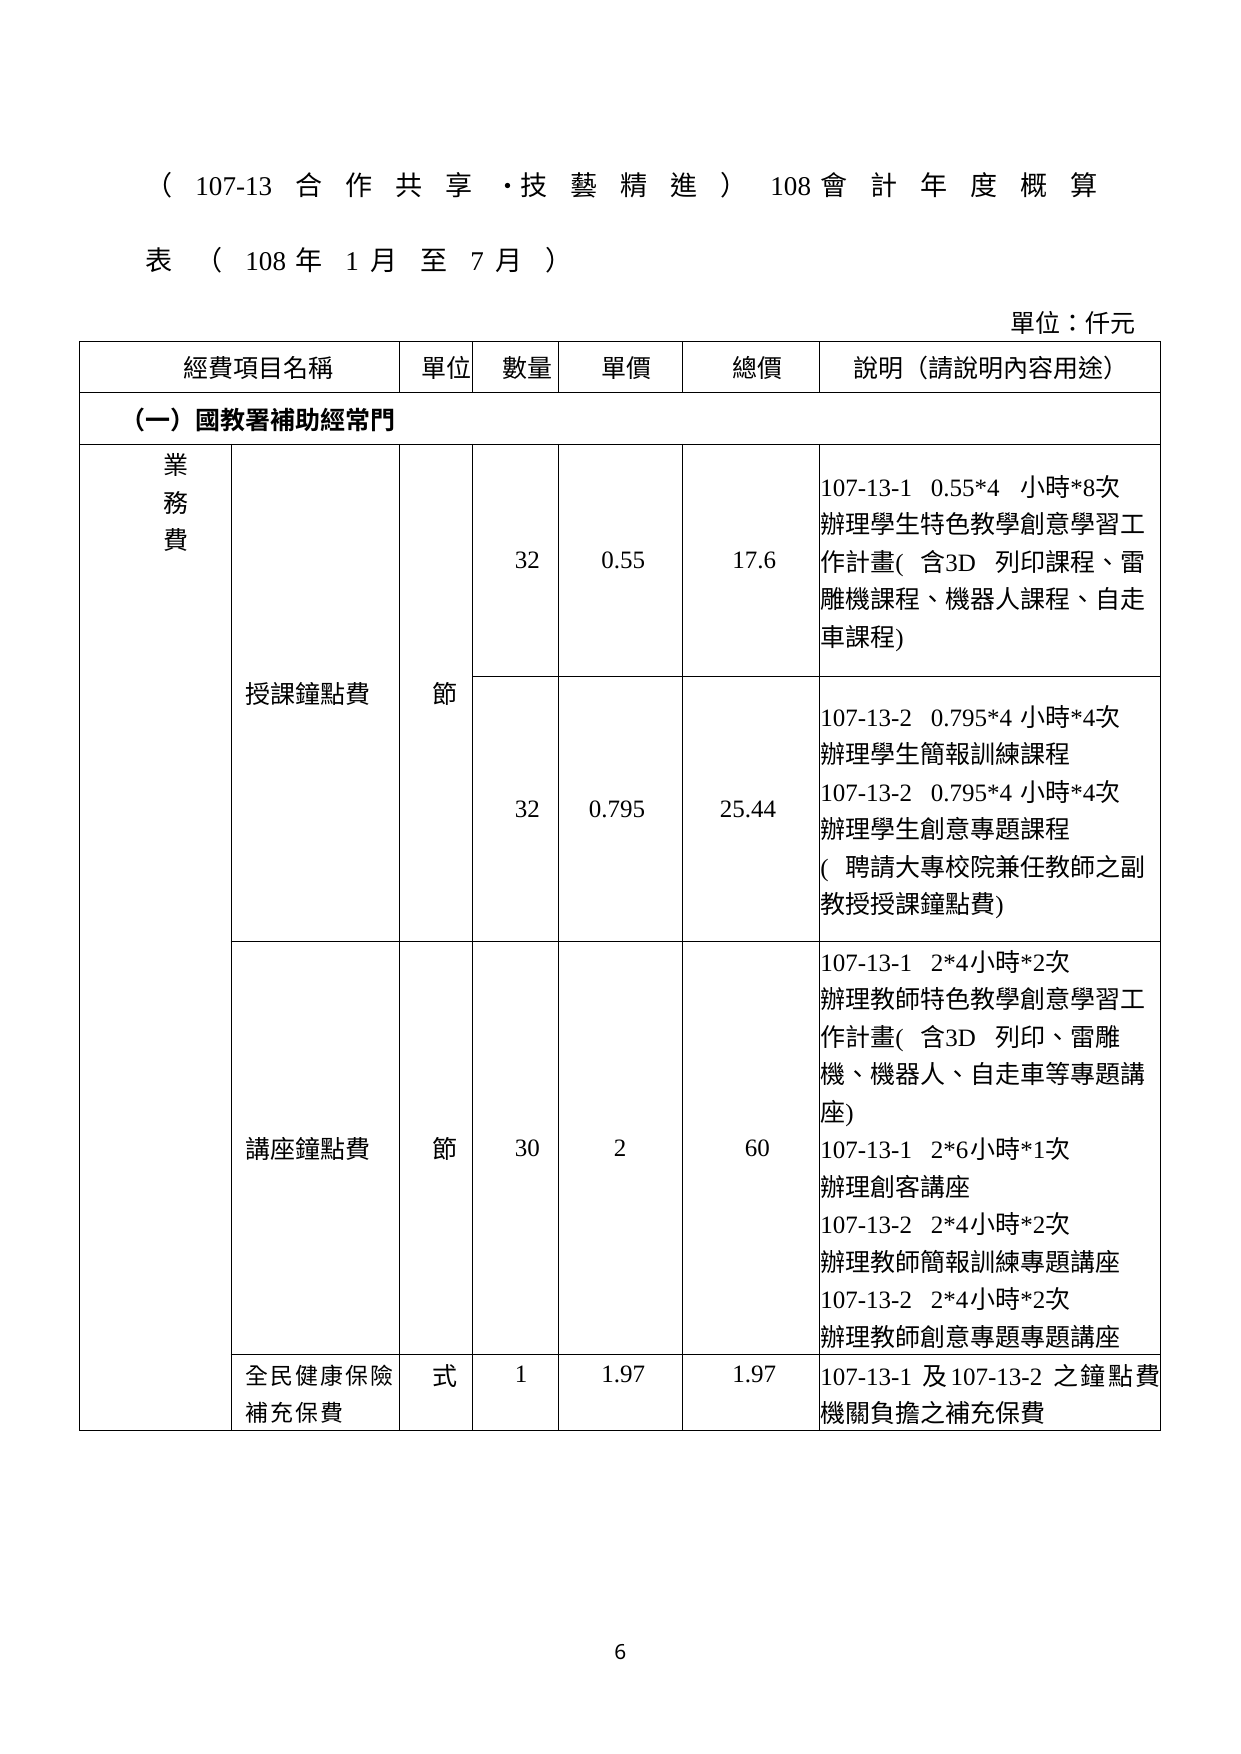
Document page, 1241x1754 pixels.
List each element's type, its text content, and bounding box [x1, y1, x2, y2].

table_header 總價 [683, 342, 819, 392]
table_cell 17.6 [683, 445, 819, 676]
table_header 經費項目名稱 [80, 342, 399, 392]
table_cell 25.44 [683, 677, 819, 941]
table_cell 業 務 費 [80, 445, 231, 1430]
table_cell 節 [400, 445, 472, 941]
table_cell 30 [473, 942, 558, 1354]
table_cell 式 [400, 1355, 472, 1430]
table_cell 107-13-1 0.55*4小時*8次 辦理學生特色教學創意學習工作計畫(含3D列印課程、雷雕機課程、機器人課程、自走車課程) [820, 445, 1160, 676]
table_cell 1.97 [559, 1355, 682, 1430]
table_cell 32 [473, 445, 558, 676]
table_cell 107-13-1 2*4小時*2次 辦理教師特色教學創意學習工作計畫(含3D列印、雷雕機、機器人、自走車等專題講座) 107-13-1 2*6小時*1次 辦理創客講座 107-13-2 2*4小時*2次 辦理教師簡報訓練專題講座 107-13-2 2*4小時*2次 辦理教師創意專題專題講座 [820, 942, 1160, 1354]
table_cell 60 [683, 942, 819, 1354]
table_cell 講座鐘點費 [232, 942, 399, 1354]
table_cell 全民健康保險補充保費 [232, 1355, 399, 1430]
table_cell 107-13-2 0.795*4小時*4次 辦理學生簡報訓練課程 107-13-2 0.795*4小時*4次 辦理學生創意專題課程 (聘請大專校院兼任教師之副教授授課鐘點費) [820, 677, 1160, 941]
table_header 數量 [473, 342, 558, 392]
table_cell 2 [559, 942, 682, 1354]
text 單位：仟元 [483, 303, 1135, 341]
table_cell 0.55 [559, 445, 682, 676]
table_cell 0.795 [559, 677, 682, 941]
table_cell 107-13-1及107-13-2之鐘點費機關負擔之補充保費 [820, 1355, 1160, 1430]
table_header 單價 [559, 342, 682, 392]
table_header 說明（請說明內容用途） [820, 342, 1160, 392]
table_cell 32 [473, 677, 558, 941]
table_cell （一）國教署補助經常門 [80, 393, 1160, 444]
table_cell 節 [400, 942, 472, 1354]
table_header 單位 [400, 342, 472, 392]
table_cell 1 [473, 1355, 558, 1430]
table_cell 授課鐘點費 [232, 445, 399, 941]
table_cell 1.97 [683, 1355, 819, 1430]
text （107-13合作共享・技藝精進）108會計年度概算表（108年1月至7月） [145, 146, 1120, 296]
